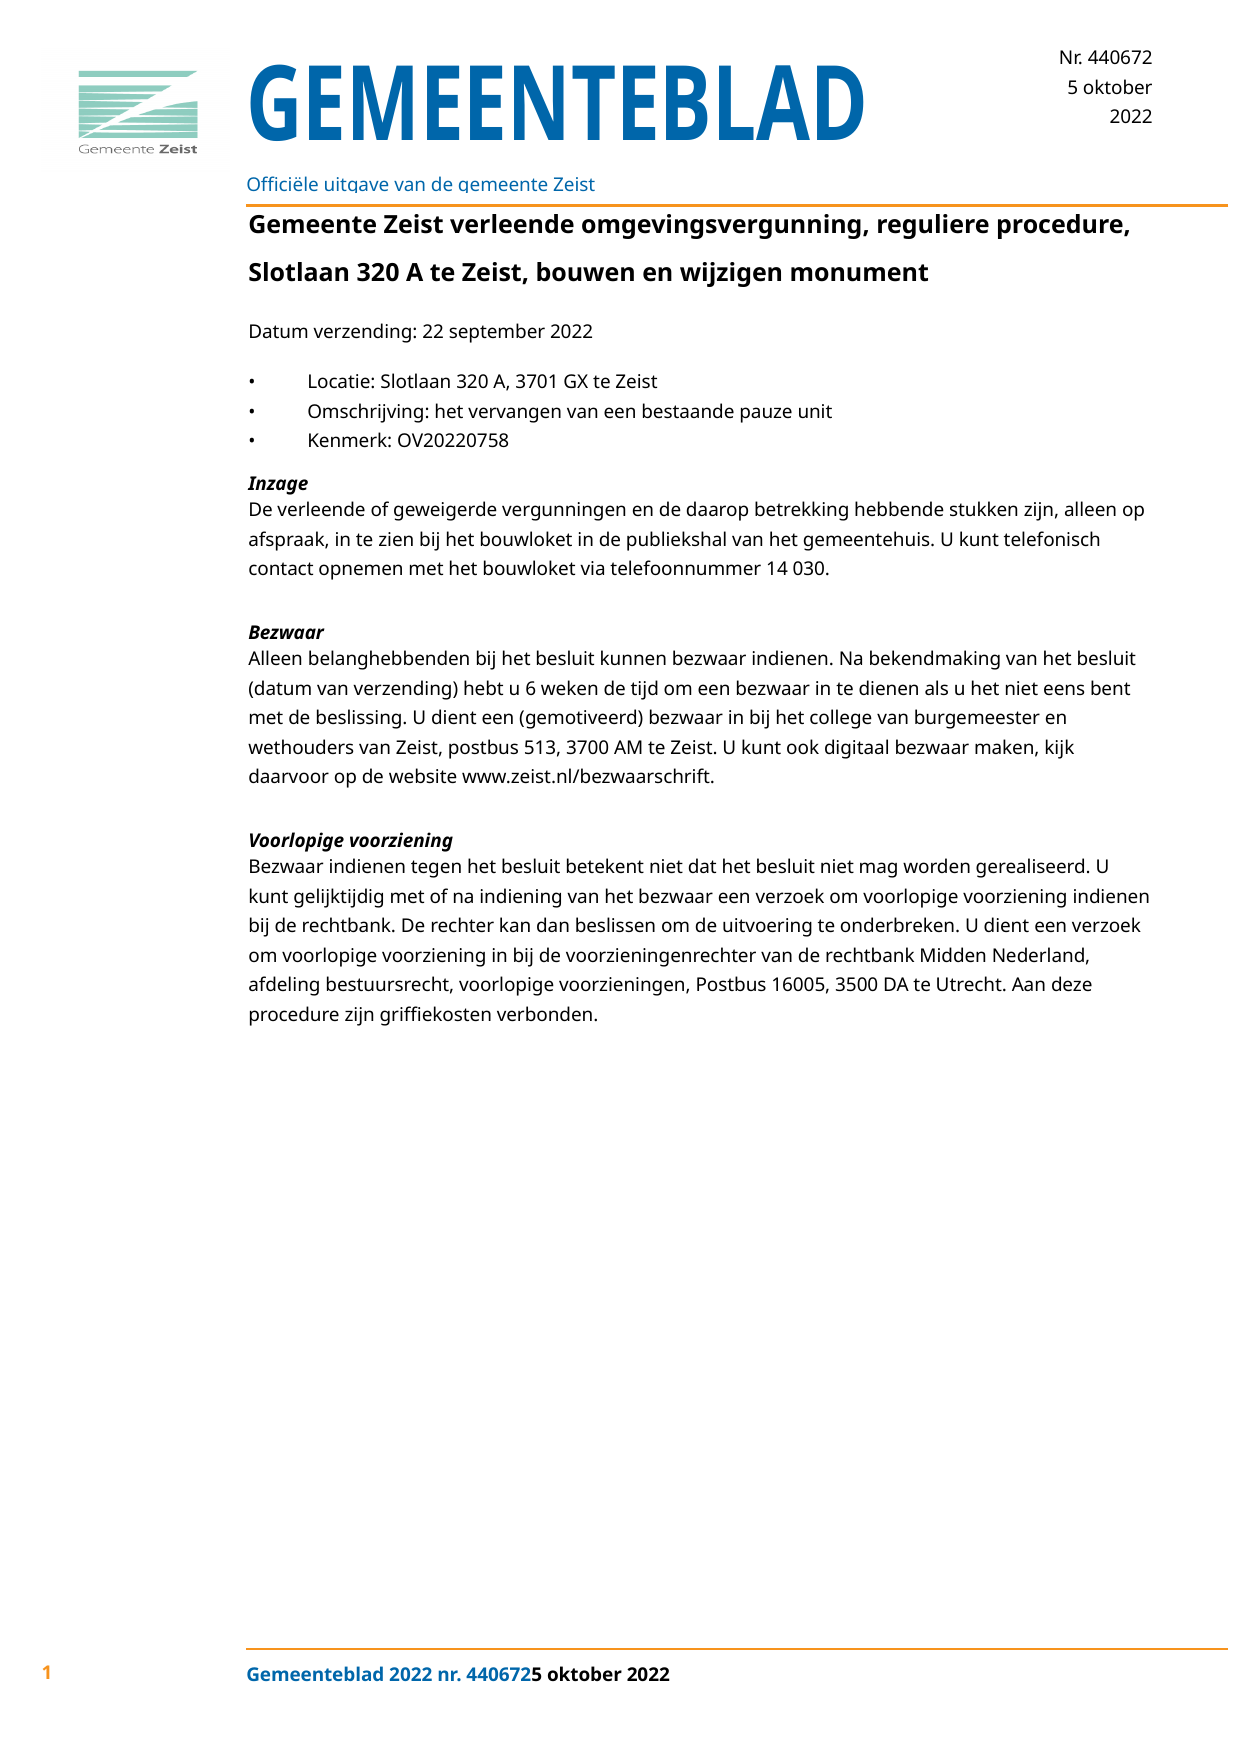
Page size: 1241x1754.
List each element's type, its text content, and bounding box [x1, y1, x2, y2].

list Omschrijving: het vervangen van een bestaande pauze unit [248, 398, 1152, 424]
text Inzage [248, 471, 1152, 496]
text Voorlopige voorziening [248, 827, 1152, 853]
text Bezwaar [248, 619, 1152, 645]
list Kenmerk: OV20220758 [248, 427, 1152, 453]
text Bezwaar indienen tegen het besluit betekent niet dat het besluit niet mag worden gerealiseerd. U kunt gelijktijdig met of na indiening van het bezwaar een verzoek om voorlopige voorziening indienen bij de rechtbank. De rechter kan dan beslissen om de uitvoering te onderbreken. U dient een verzoek om voorlopige voorziening in bij de voorzieningenrechter van de rechtbank Midden Nederland, afdeling bestuursrecht, voorlopige voorzieningen, Postbus 16005, 3500 DA te Utrecht. Aan deze procedure zijn griffiekosten verbonden. [248, 853, 1152, 1027]
list Locatie: Slotlaan 320 A, 3701 GX te Zeist [248, 368, 1152, 394]
text Gemeente Zeist verleende omgevingsvergunning, reguliere procedure, Slotlaan 320 A te Zeist, bouwen en wijzigen monument [248, 207, 1152, 288]
text Alleen belanghebbenden bij het besluit kunnen bezwaar indienen. Na bekendmaking van het besluit (datum van verzending) hebt u 6 weken de tijd om een bezwaar in te dienen als u het niet eens bent met de beslissing. U dient een (gemotiveerd) bezwaar in bij het college van burgemeester en wethouders van Zeist, postbus 513, 3700 AM te Zeist. U kunt ook digitaal bezwaar maken, kijk daarvoor op de website www.zeist.nl/bezwaarschrift. [248, 645, 1152, 789]
text De verleende of geweigerde vergunningen en de daarop betrekking hebbende stukken zijn, alleen op afspraak, in te zien bij het bouwloket in de publiekshal van het gemeentehuis. U kunt telefonisch contact opnemen met het bouwloket via telefoonnummer 14 030. [248, 496, 1152, 581]
text Datum verzending: 22 september 2022 [248, 318, 1152, 344]
picture [41, 47, 231, 172]
